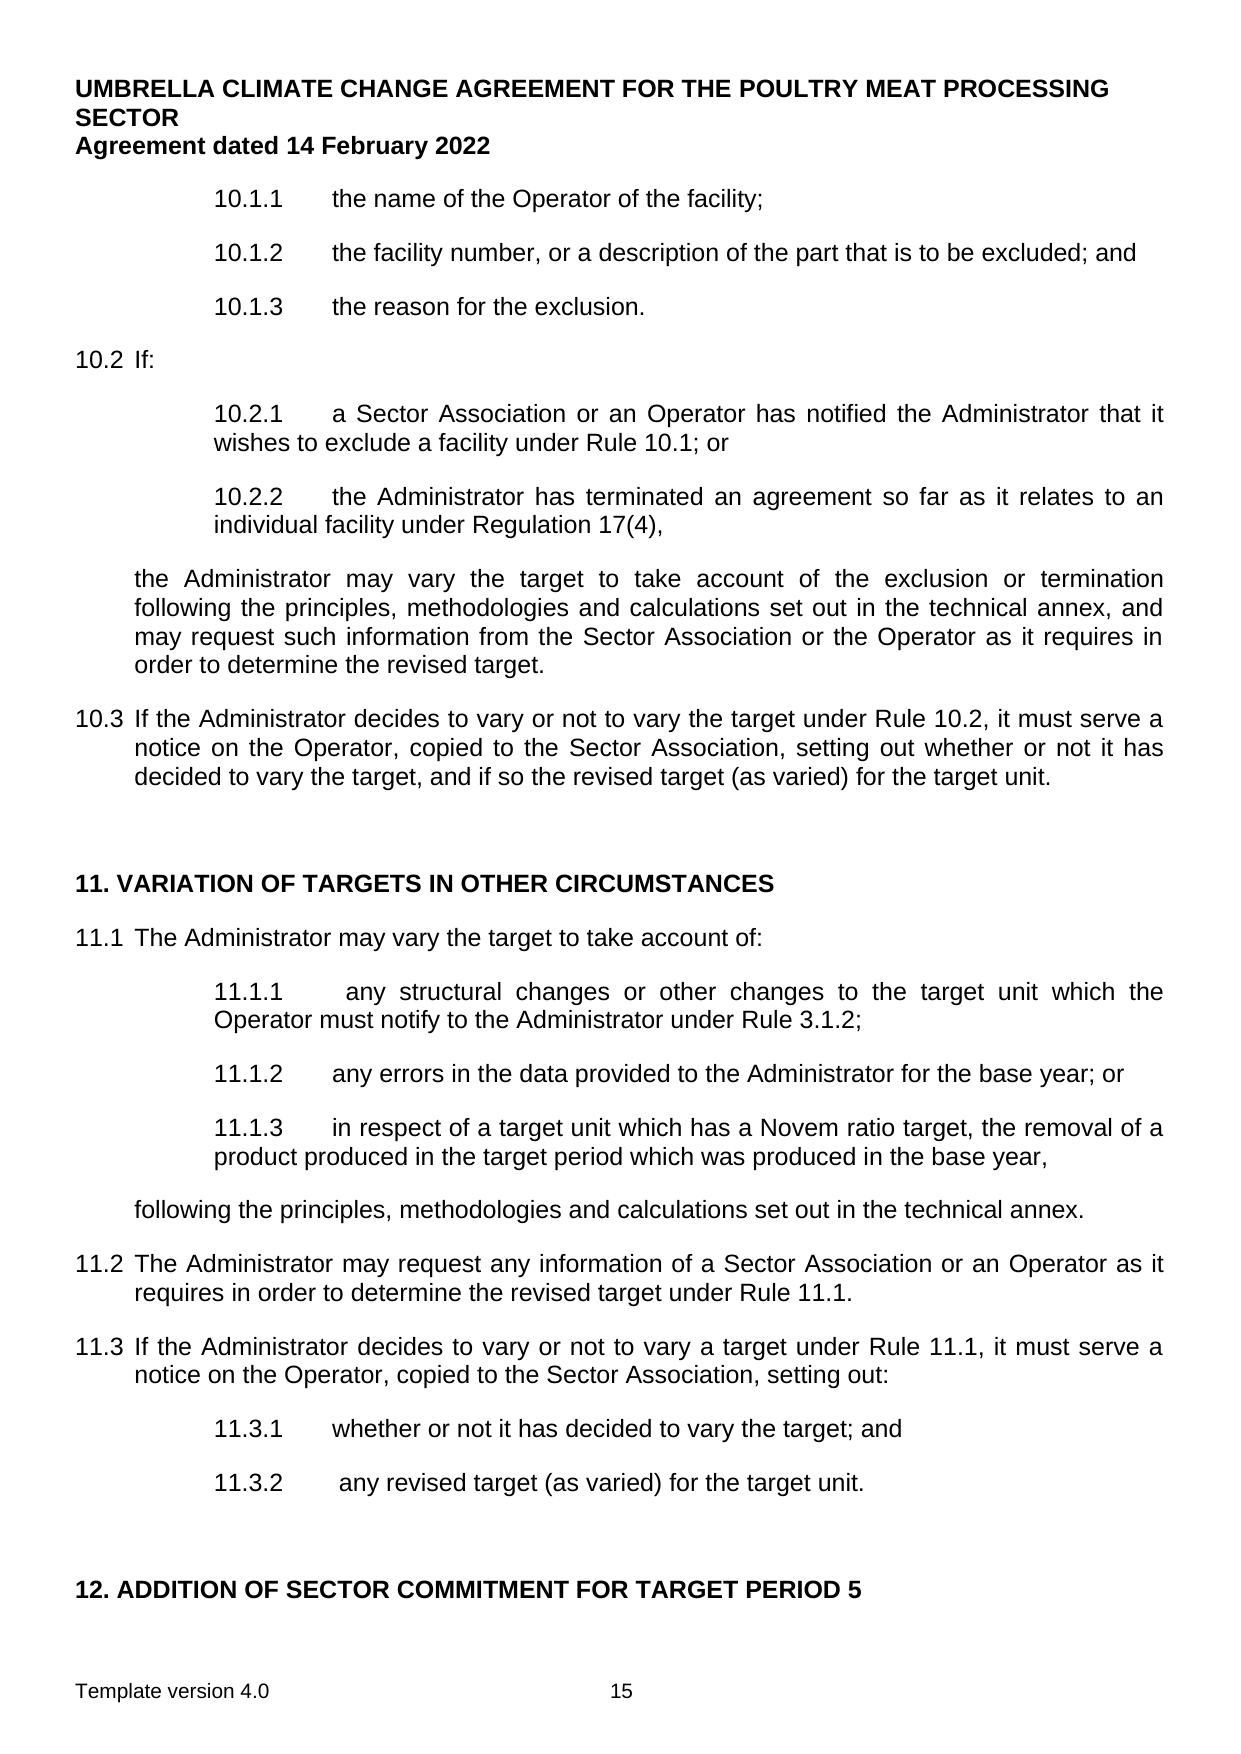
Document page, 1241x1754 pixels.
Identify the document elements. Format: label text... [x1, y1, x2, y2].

list whether or not it has decided to vary the target; and [214, 1414, 1165, 1443]
list If the Administrator decides to vary or not to vary the target under Rule 10.2, it must serve a notice on the Operator, copied to the Sector Association, setting out whether or not it has decided to vary the target, and if so the revised target (as varied) for the target unit. [75, 704, 1165, 790]
list any structural changes or other changes to the target unit which the Operator must notify to the Administrator under Rule 3.1.2; [214, 976, 1165, 1034]
list The Administrator may request any information of a Sector Association or an Operator as it requires in order to determine the revised target under Rule 11.1. [75, 1249, 1165, 1306]
list a Sector Association or an Operator has notified the Administrator that it wishes to exclude a facility under Rule 10.1; or [214, 399, 1165, 456]
list The Administrator may vary the target to take account of: [75, 923, 1165, 951]
list ADDITION OF SECTOR COMMITMENT FOR TARGET PERIOD 5 [75, 1575, 1165, 1604]
list If: [75, 345, 1165, 374]
list the reason for the exclusion. [214, 291, 1165, 320]
list the Administrator has terminated an agreement so far as it relates to an individual facility under Regulation 17(4), [214, 481, 1165, 539]
list any errors in the data provided to the Administrator for the base year; or [214, 1059, 1165, 1088]
list the facility number, or a description of the part that is to be excluded; and [214, 238, 1165, 266]
list VARIATION OF TARGETS IN OTHER CIRCUMSTANCES [75, 869, 1165, 898]
list the name of the Operator of the facility; [214, 184, 1165, 213]
list If the Administrator decides to vary or not to vary a target under Rule 11.1, it must serve a notice on the Operator, copied to the Sector Association, setting out: [75, 1331, 1165, 1389]
text the Administrator may vary the target to take account of the exclusion or termination following the principles, methodologies and calculations set out in the technical annex, and may request such information from the Sector Association or the Operator as it requires in order to determine the revised target. [134, 564, 1165, 679]
text following the principles, methodologies and calculations set out in the technical annex. [134, 1195, 1165, 1224]
list in respect of a target unit which has a Novem ratio target, the removal of a product produced in the target period which was produced in the base year, [214, 1113, 1165, 1170]
list any revised target (as varied) for the target unit. [214, 1468, 1165, 1496]
